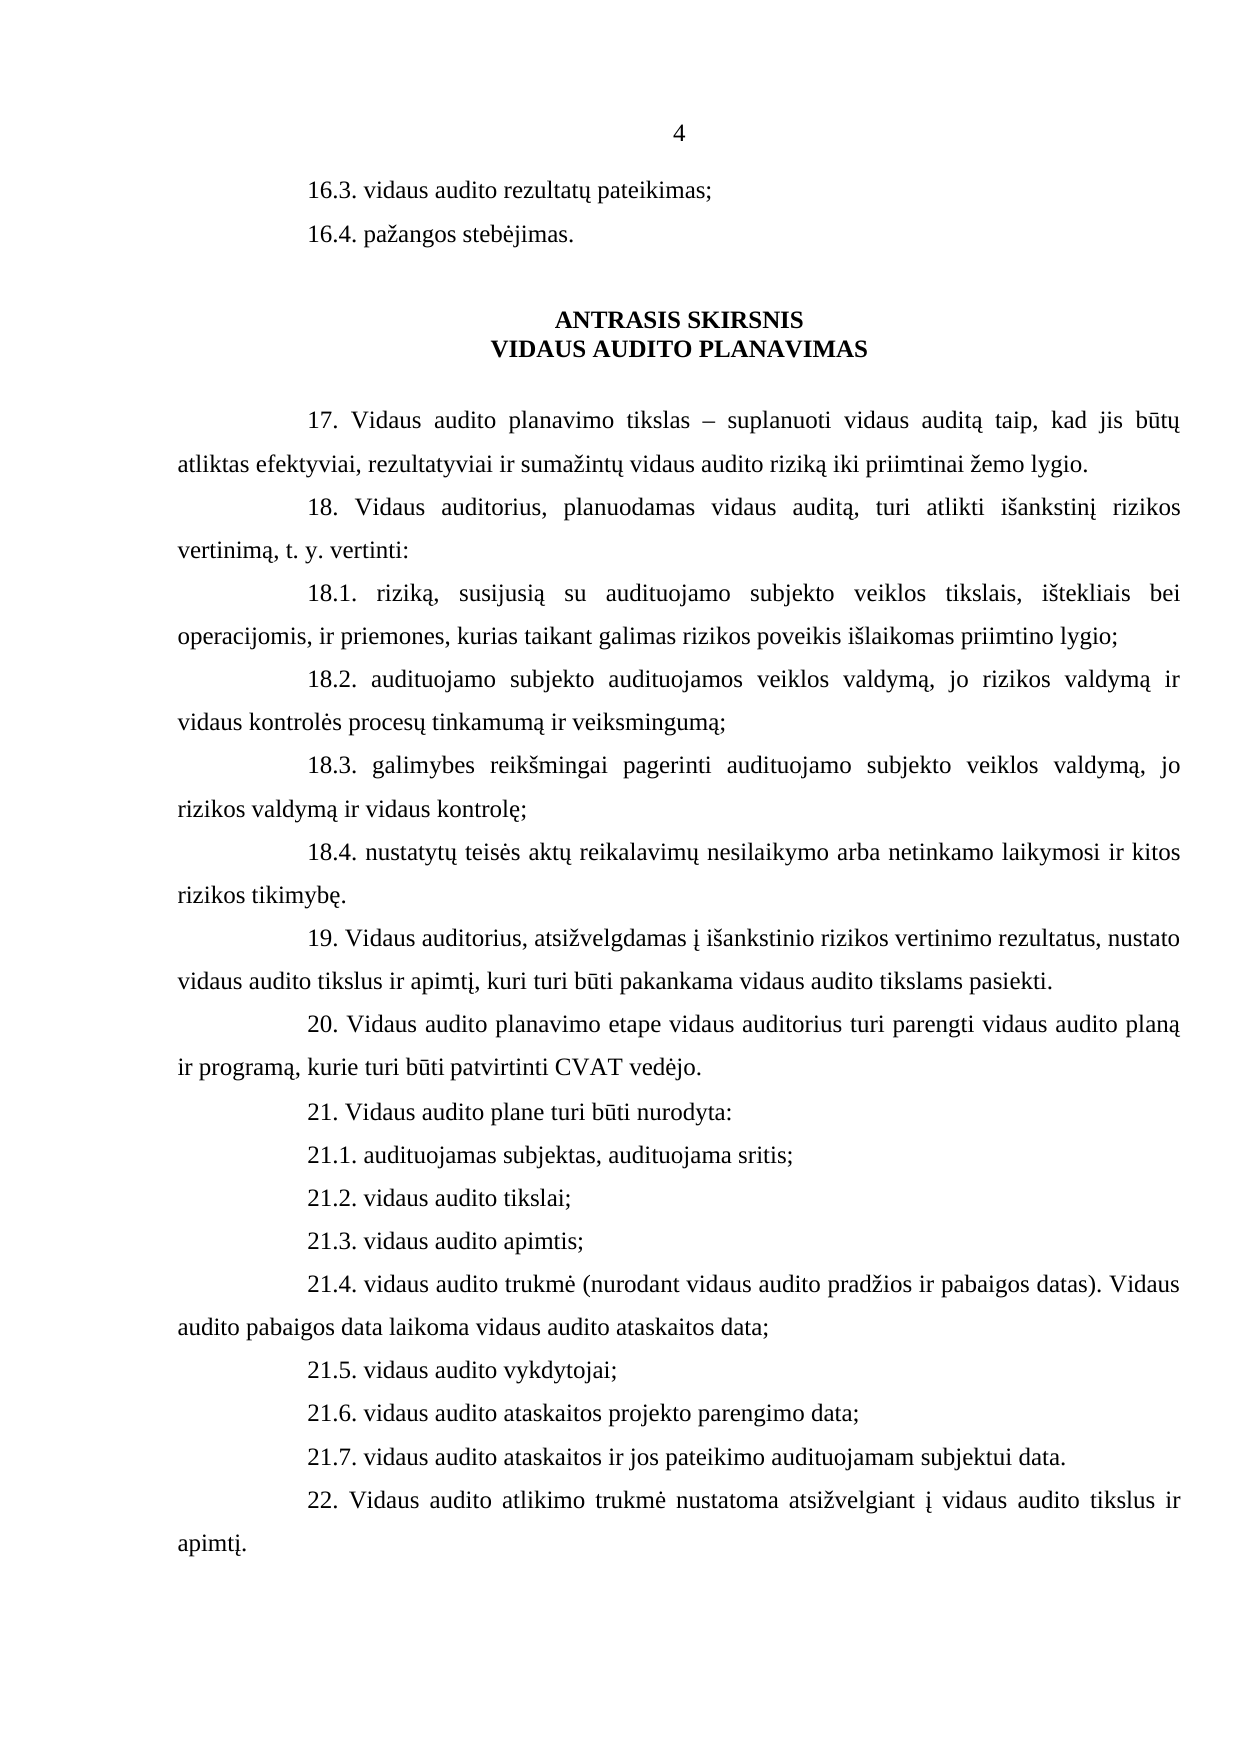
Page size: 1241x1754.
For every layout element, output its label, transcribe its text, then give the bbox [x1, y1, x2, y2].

text 22. Vidaus audito atlikimo trukmė nustatoma atsižvelgiant į vidaus audito tikslus ir apimtį. [177, 1485, 1181, 1557]
text 18.2. audituojamo subjekto audituojamos veiklos valdymą, jo rizikos valdymą ir vidaus kontrolės procesų tinkamumą ir veiksmingumą; [177, 664, 1181, 736]
text 21.4. vidaus audito trukmė (nurodant vidaus audito pradžios ir pabaigos datas). Vidaus audito pabaigos data laikoma vidaus audito ataskaitos data; [177, 1269, 1181, 1341]
text 20. Vidaus audito planavimo etape vidaus auditorius turi parengti vidaus audito planą ir programą, kurie turi būti patvirtinti CVAT vedėjo. [177, 1009, 1181, 1082]
text 21.1. audituojamas subjektas, audituojama sritis; [177, 1140, 1181, 1168]
text 21. Vidaus audito plane turi būti nurodyta: [177, 1097, 1181, 1125]
text 19. Vidaus auditorius, atsižvelgdamas į išankstinio rizikos vertinimo rezultatus, nustato vidaus audito tikslus ir apimtį, kuri turi būti pakankama vidaus audito tikslams pasiekti. [177, 923, 1181, 995]
text 18.4. nustatytų teisės aktų reikalavimų nesilaikymo arba netinkamo laikymosi ir kitos rizikos tikimybę. [177, 837, 1181, 909]
text 21.5. vidaus audito vykdytojai; [177, 1355, 1181, 1384]
text 18. Vidaus auditorius, planuodamas vidaus auditą, turi atlikti išankstinį rizikos vertinimą, t. y. vertinti: [177, 492, 1181, 564]
text 18.3. galimybes reikšmingai pagerinti audituojamo subjekto veiklos valdymą, jo rizikos valdymą ir vidaus kontrolę; [177, 751, 1181, 822]
text 21.7. vidaus audito ataskaitos ir jos pateikimo audituojamam subjektui data. [177, 1442, 1181, 1470]
text 16.4. pažangos stebėjimas. [177, 219, 1181, 247]
text 21.2. vidaus audito tikslai; [177, 1183, 1181, 1212]
text 16.3. vidaus audito rezultatų pateikimas; [177, 176, 1181, 204]
text 18.1. riziką, susijusią su audituojamo subjekto veiklos tikslais, ištekliais bei operacijomis, ir priemones, kurias taikant galimas rizikos poveikis išlaikomas priimtino lygio; [177, 578, 1181, 650]
text VIDAUS AUDITO PLANAVIMAS [177, 334, 1181, 362]
text 21.6. vidaus audito ataskaitos projekto parengimo data; [177, 1398, 1181, 1427]
text 21.3. vidaus audito apimtis; [177, 1226, 1181, 1255]
text ANTRASIS SKIRSNIS [177, 305, 1181, 334]
text 17. Vidaus audito planavimo tikslas – suplanuoti vidaus auditą taip, kad jis būtų atliktas efektyviai, rezultatyviai ir sumažintų vidaus audito riziką iki priimtinai žemo lygio. [177, 406, 1181, 477]
